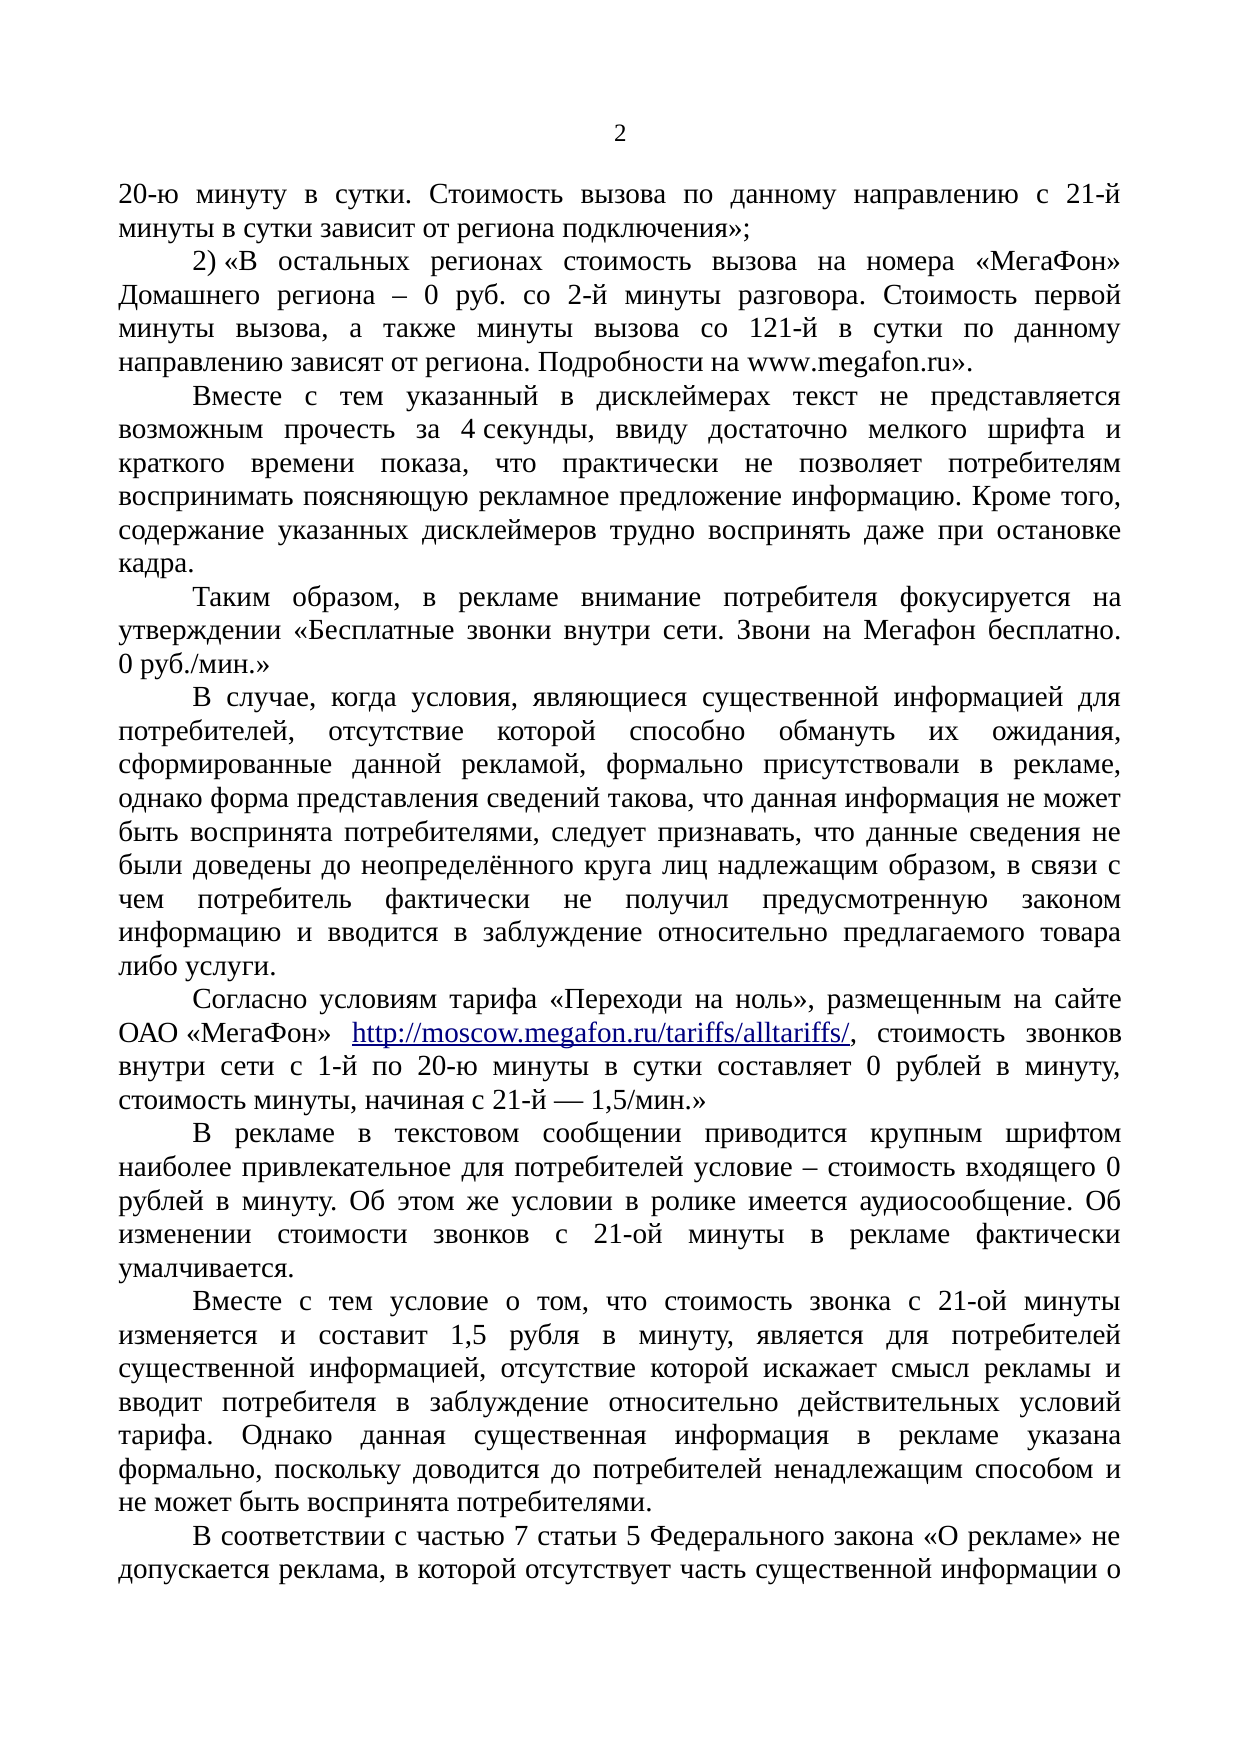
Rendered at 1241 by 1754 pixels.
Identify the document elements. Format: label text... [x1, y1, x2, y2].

text Согласно условиям тарифа «Переходи на ноль», размещенным на сайте ОАО «МегаФон» http://moscow.megafon.ru/tariffs/alltariffs/, стоимость звонков внутри сети с 1-й по 20-ю минуты в сутки составляет 0 рублей в минуту, стоимость минуты, начиная с 21-й — 1,5/мин.» [118, 981, 1122, 1116]
text В соответствии с частью 7 статьи 5 Федерального закона «О рекламе» не допускается реклама, в которой отсутствует часть существенной информации о [118, 1518, 1122, 1585]
text В случае, когда условия, являющиеся существенной информацией для потребителей, отсутствие которой способно обмануть их ожидания, сформированные данной рекламой, формально присутствовали в рекламе, однако форма представления сведений такова, что данная информация не может быть воспринята потребителями, следует признавать, что данные сведения не были доведены до неопределённого круга лиц надлежащим образом, в связи с чем потребитель фактически не получил предусмотренную законом информацию и вводится в заблуждение относительно предлагаемого товара либо услуги. [118, 679, 1122, 981]
text Вместе с тем условие о том, что стоимость звонка с 21-ой минуты изменяется и составит 1,5 рубля в минуту, является для потребителей существенной информацией, отсутствие которой искажает смысл рекламы и вводит потребителя в заблуждение относительно действительных условий тарифа. Однако данная существенная информация в рекламе указана формально, поскольку доводится до потребителей ненадлежащим способом и не может быть воспринята потребителями. [118, 1283, 1122, 1518]
text 20-ю минуту в сутки. Стоимость вызова по данному направлению с 21-й минуты в сутки зависит от региона подключения»; [118, 176, 1122, 243]
text Таким образом, в рекламе внимание потребителя фокусируется на утверждении «Бесплатные звонки внутри сети. Звони на Мегафон бесплатно. 0 руб./мин.» [118, 579, 1122, 679]
text Вместе с тем указанный в дисклеймерах текст не представляется возможным прочесть за 4 секунды, ввиду достаточно мелкого шрифта и краткого времени показа, что практически не позволяет потребителям воспринимать поясняющую рекламное предложение информацию. Кроме того, содержание указанных дисклеймеров трудно воспринять даже при остановке кадра. [118, 378, 1122, 579]
text 2) «В остальных регионах стоимость вызова на номера «МегаФон» Домашнего региона – 0 руб. со 2-й минуты разговора. Стоимость первой минуты вызова, а также минуты вызова со 121-й в сутки по данному направлению зависят от региона. Подробности на www.megafon.ru». [118, 243, 1122, 378]
text В рекламе в текстовом сообщении приводится крупным шрифтом наиболее привлекательное для потребителей условие – стоимость входящего 0 рублей в минуту. Об этом же условии в ролике имеется аудиосообщение. Об изменении стоимости звонков с 21-ой минуты в рекламе фактически умалчивается. [118, 1116, 1122, 1283]
